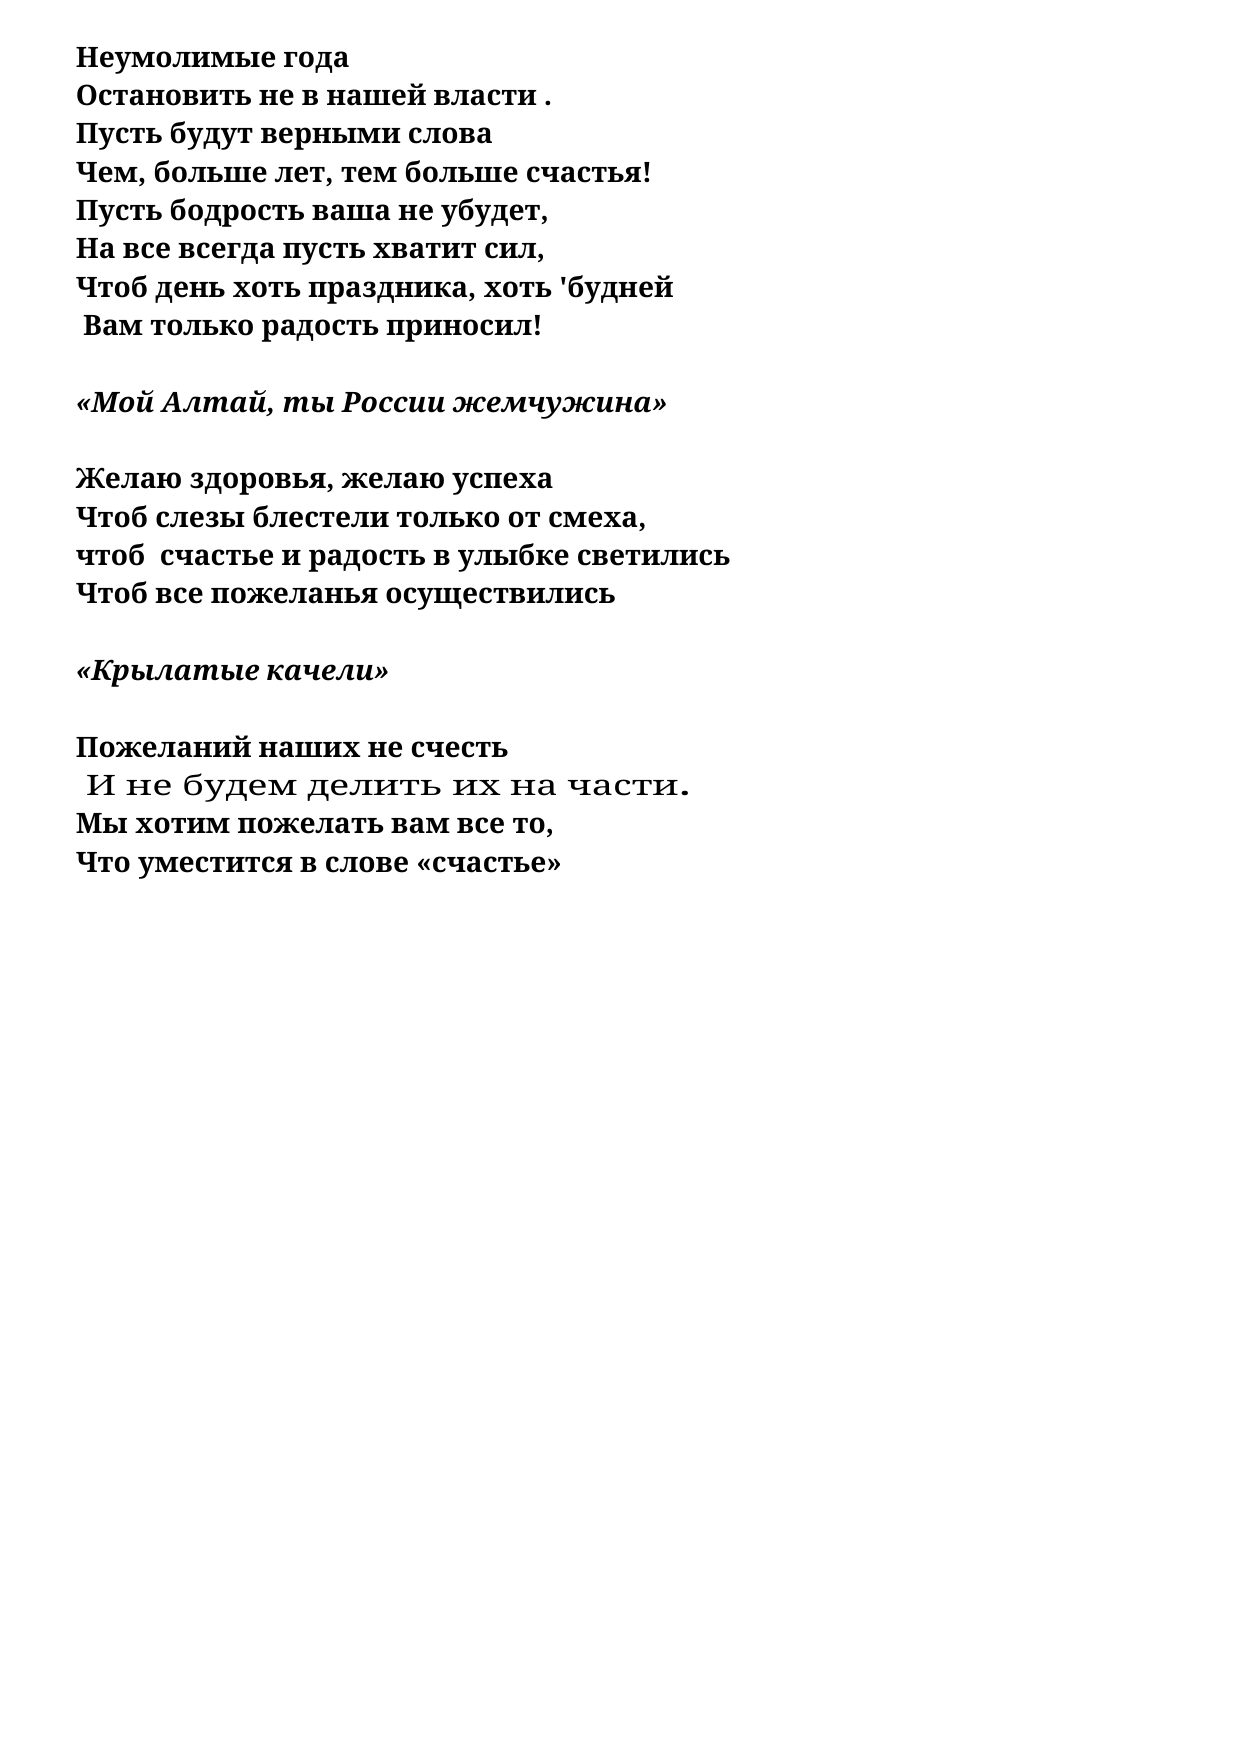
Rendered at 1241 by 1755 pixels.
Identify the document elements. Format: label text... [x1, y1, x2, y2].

text «Мой Алтай, ты России жемчужина» [76, 382, 1203, 421]
text Пусть будут верными слова [76, 114, 1203, 152]
text Пожеланий наших не счесть [76, 727, 1203, 766]
text Чтоб слезы блестели только от смеха, [76, 497, 1183, 536]
text Мы хотим пожелать вам все то, [76, 804, 1095, 842]
text Чем, больше лет, тем больше счастья! [76, 152, 1203, 191]
text Пусть бодрость ваша не убудет, [76, 191, 1203, 229]
text Чтоб все пожеланья осуществились [76, 574, 1203, 612]
text Желаю здоровья, желаю успеха [76, 459, 1183, 497]
text Что уместится в слове «счастье» [76, 842, 1095, 881]
text Чтоб день хоть праздника, хоть 'будней [76, 267, 1196, 306]
text чтоб счастье и рaдocть в улыбке светились [76, 536, 1203, 574]
text На все всегда пусть хватит сил, [76, 229, 1203, 267]
text И не будем делить их на части. [76, 766, 1203, 804]
text Вам только радость приносил! [76, 306, 1196, 344]
text Остановить не в нашей власти . [76, 76, 1203, 114]
text Неумолимые года [76, 37, 1203, 76]
text «Крылатые качели» [76, 651, 1203, 689]
